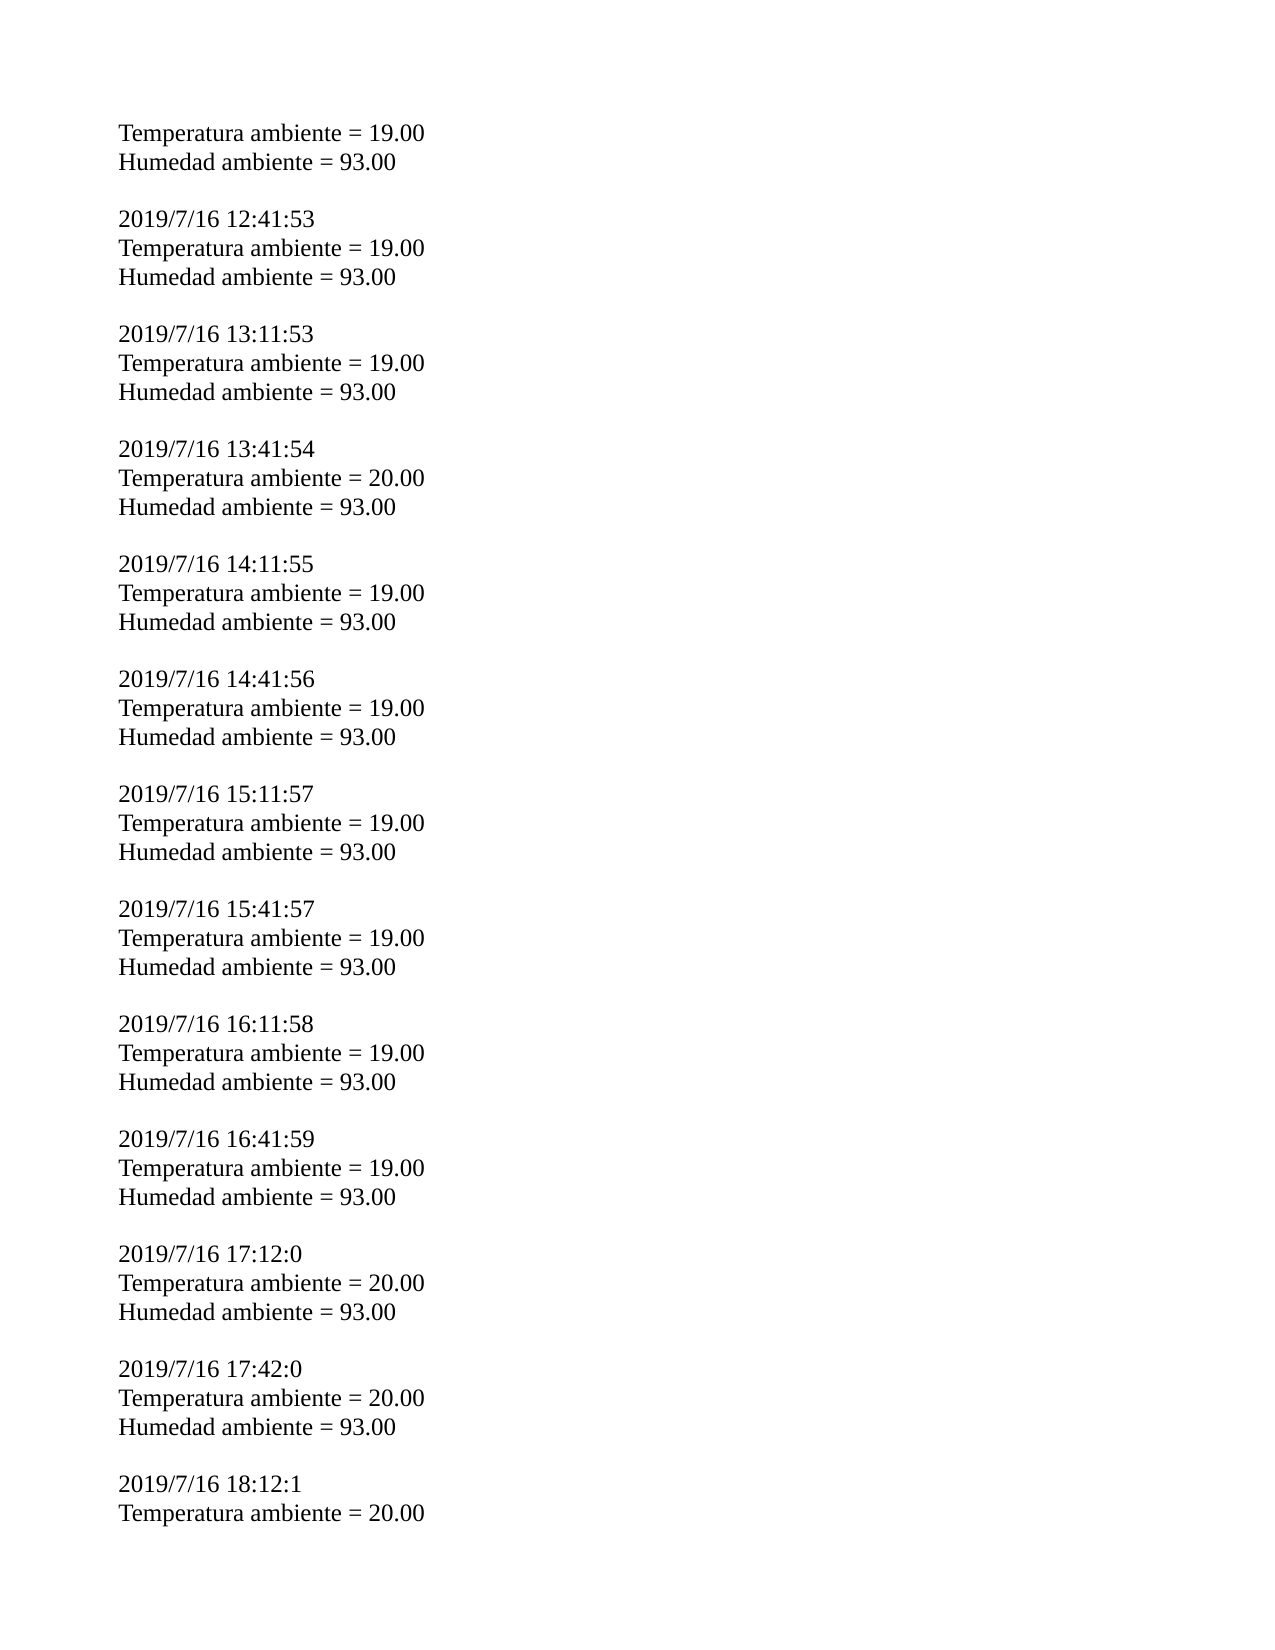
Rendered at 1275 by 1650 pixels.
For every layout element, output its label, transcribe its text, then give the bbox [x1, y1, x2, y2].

text Temperatura ambiente = 20.00 [118, 1383, 1157, 1412]
text 2019/7/16 15:41:57 [118, 894, 1157, 923]
text Humedad ambiente = 93.00 [118, 607, 1157, 636]
text Humedad ambiente = 93.00 [118, 1297, 1157, 1326]
text 2019/7/16 12:41:53 [118, 204, 1157, 233]
text 2019/7/16 17:42:0 [118, 1354, 1157, 1383]
text 2019/7/16 17:12:0 [118, 1239, 1157, 1268]
text Temperatura ambiente = 19.00 [118, 578, 1157, 607]
text 2019/7/16 13:11:53 [118, 319, 1157, 348]
text Temperatura ambiente = 20.00 [118, 1498, 1157, 1527]
text Humedad ambiente = 93.00 [118, 262, 1157, 291]
text Temperatura ambiente = 20.00 [118, 463, 1157, 492]
text Humedad ambiente = 93.00 [118, 147, 1157, 176]
text Humedad ambiente = 93.00 [118, 492, 1157, 521]
text Temperatura ambiente = 19.00 [118, 348, 1157, 377]
text Temperatura ambiente = 19.00 [118, 923, 1157, 952]
text Temperatura ambiente = 19.00 [118, 1153, 1157, 1182]
text Humedad ambiente = 93.00 [118, 1067, 1157, 1096]
text Temperatura ambiente = 19.00 [118, 118, 1157, 147]
text Temperatura ambiente = 19.00 [118, 233, 1157, 262]
text Humedad ambiente = 93.00 [118, 952, 1157, 981]
text 2019/7/16 16:41:59 [118, 1124, 1157, 1153]
text Temperatura ambiente = 19.00 [118, 1038, 1157, 1067]
text 2019/7/16 13:41:54 [118, 434, 1157, 463]
text 2019/7/16 15:11:57 [118, 779, 1157, 808]
text Humedad ambiente = 93.00 [118, 722, 1157, 751]
text 2019/7/16 14:41:56 [118, 664, 1157, 693]
text Humedad ambiente = 93.00 [118, 1412, 1157, 1441]
text Humedad ambiente = 93.00 [118, 377, 1157, 406]
text 2019/7/16 14:11:55 [118, 549, 1157, 578]
text Temperatura ambiente = 19.00 [118, 693, 1157, 722]
text 2019/7/16 18:12:1 [118, 1469, 1157, 1498]
text 2019/7/16 16:11:58 [118, 1009, 1157, 1038]
text Temperatura ambiente = 19.00 [118, 808, 1157, 837]
text Humedad ambiente = 93.00 [118, 1182, 1157, 1211]
text Humedad ambiente = 93.00 [118, 837, 1157, 866]
text Temperatura ambiente = 20.00 [118, 1268, 1157, 1297]
